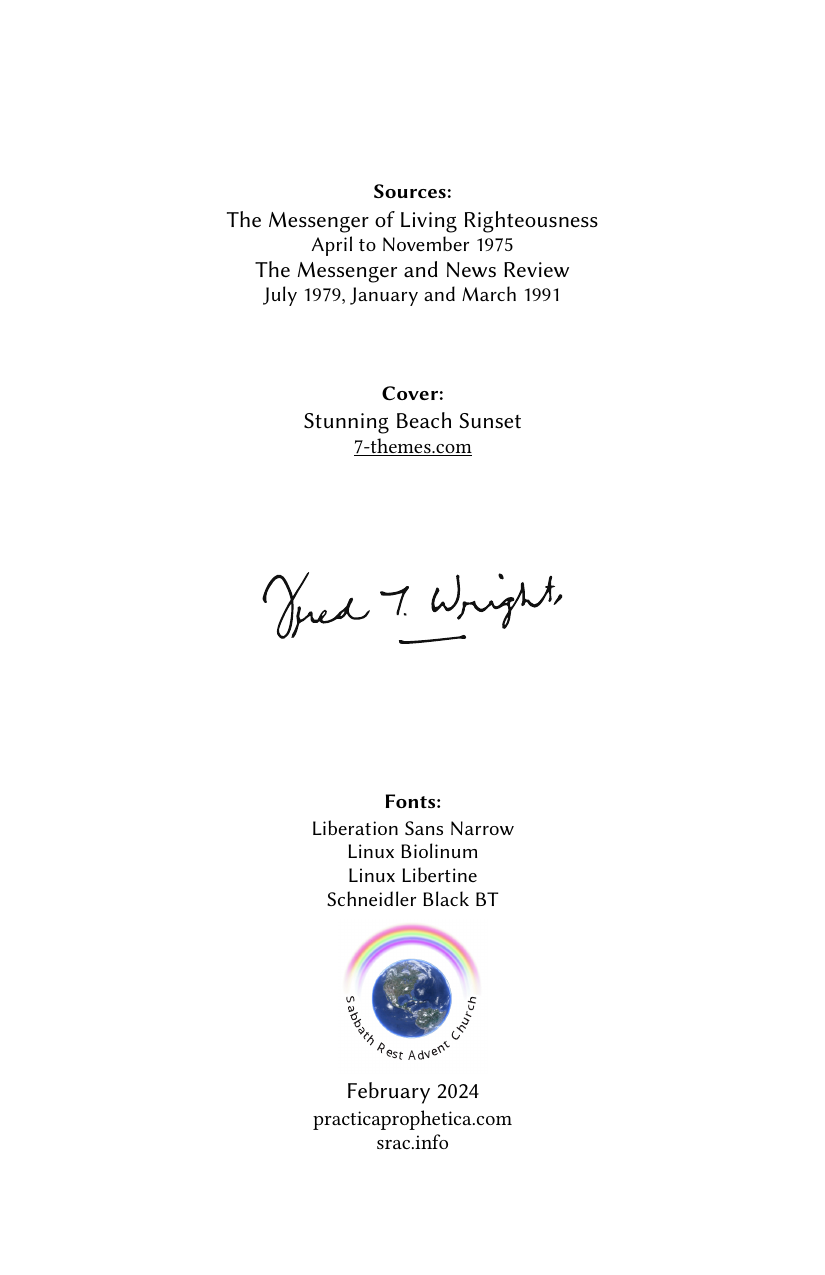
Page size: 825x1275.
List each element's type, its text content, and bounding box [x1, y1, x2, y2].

text The Messenger and News Review [75, 257, 750, 283]
text Cover: [75, 382, 750, 405]
text Stunning Beach Sunset [75, 408, 750, 434]
text Sources: [75, 180, 750, 204]
text Fonts: [75, 789, 750, 813]
text Schneidler Black BT [75, 887, 750, 911]
text 7-themes.com [75, 434, 750, 458]
text February 2024 [75, 1077, 750, 1104]
text Linux Biolinum [75, 840, 750, 864]
text practicaprophetica.com [75, 1107, 750, 1130]
text srac.info [75, 1130, 750, 1154]
text Linux Libertine [75, 864, 750, 887]
text April to November 1975 [75, 233, 750, 257]
text July 1979, January and March 1991 [75, 283, 750, 307]
text The Messenger of Living Righteousness [75, 207, 750, 233]
text Liberation Sans Narrow [75, 816, 750, 840]
